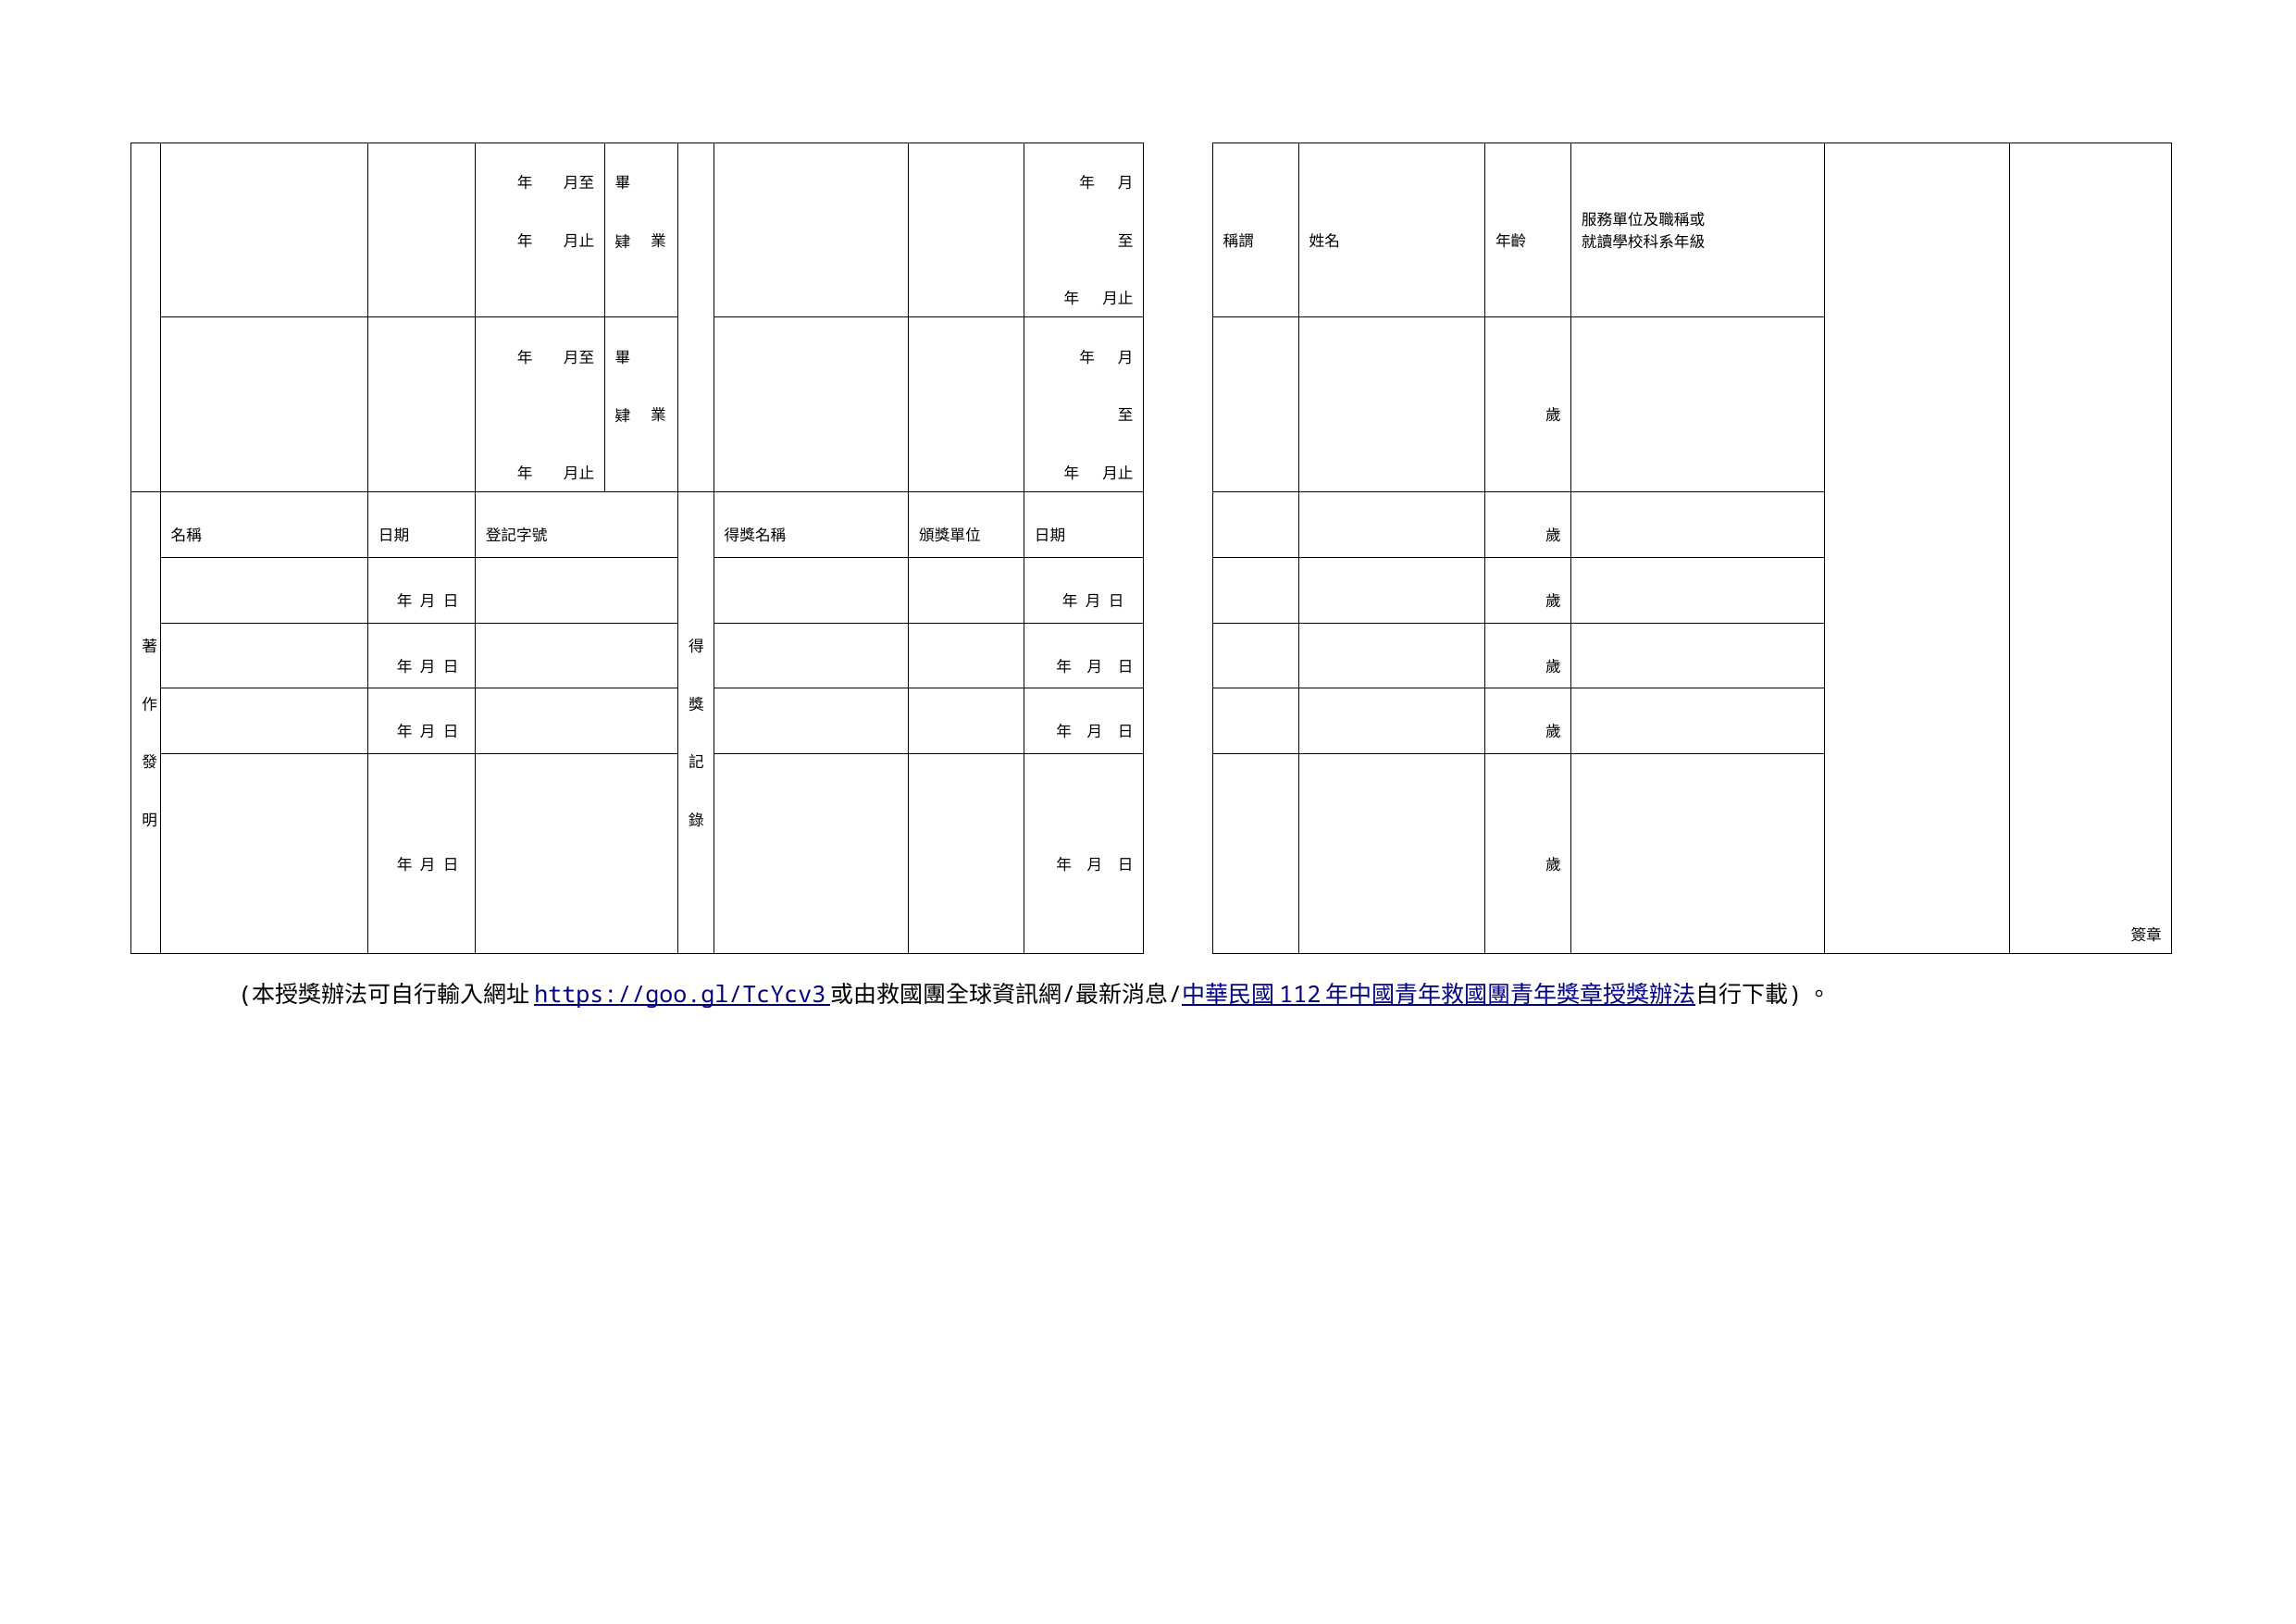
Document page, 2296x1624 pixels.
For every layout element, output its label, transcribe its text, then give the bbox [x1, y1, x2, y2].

table_cell [1571, 558, 1824, 622]
table_cell 頒獎單位 [909, 492, 1024, 557]
table_header [1144, 143, 1212, 953]
table_cell 歲 [1485, 492, 1570, 557]
table_cell 日期 [1024, 492, 1143, 557]
table_cell [1571, 317, 1824, 491]
table_cell [909, 754, 1024, 953]
table_cell 年 月 日 [368, 558, 475, 622]
table_cell 年 月 日 [368, 624, 475, 688]
text (本授獎辦法可自行輸入網址https://goo.gl/TcYcv3或由救國團全球資訊網/最新消息/中華民國112年中國青年救國團青年獎章授獎辦法自行下載) 。 [118, 954, 2165, 1011]
table_cell [1299, 688, 1484, 753]
table_cell [476, 624, 677, 688]
table_cell [476, 558, 677, 622]
table_cell [1299, 317, 1484, 491]
table_cell [161, 143, 367, 316]
table_cell 年 月 日 [368, 688, 475, 753]
table_cell 歲 [1485, 754, 1570, 953]
table_cell [1213, 317, 1298, 491]
table_cell [161, 317, 367, 491]
table_cell [1571, 492, 1824, 557]
table_cell [161, 624, 367, 688]
table_cell [1213, 492, 1298, 557]
table_cell [1571, 624, 1824, 688]
table_cell 年 月至 年 月止 [1024, 317, 1143, 491]
table_cell [368, 317, 475, 491]
table_cell 肄 [605, 201, 640, 316]
table_cell 姓名 [1299, 143, 1484, 316]
table_cell [1299, 754, 1484, 953]
table_cell [368, 143, 475, 316]
table_cell 得獎記錄 [678, 492, 714, 953]
table_cell 年 月至 年 月止 [476, 317, 604, 491]
table_cell 肄 [605, 376, 640, 491]
table_cell [909, 688, 1024, 753]
table_cell [678, 143, 714, 491]
table_cell [909, 558, 1024, 622]
table_cell 歲 [1485, 558, 1570, 622]
table_cell 年 月 日 [1024, 558, 1143, 622]
table_cell 得獎名稱 [714, 492, 908, 557]
table_cell 年 月 日 [368, 754, 475, 953]
table_cell [1299, 624, 1484, 688]
table_cell [909, 143, 1024, 316]
table_cell 歲 [1485, 688, 1570, 753]
table_cell 歲 [1485, 317, 1570, 491]
table_cell [476, 688, 677, 753]
table_cell [1299, 492, 1484, 557]
table_cell [1571, 688, 1824, 753]
table_cell [714, 558, 908, 622]
table_cell 年 月至 年 月止 [476, 143, 604, 316]
table_cell 稱謂 [1213, 143, 1298, 316]
table_cell 名稱 [161, 492, 367, 557]
table_cell 日期 [368, 492, 475, 557]
table_cell 畢 [605, 143, 640, 201]
table_cell [1213, 558, 1298, 622]
table_cell 年 月 日 [1024, 624, 1143, 688]
table_cell [161, 754, 367, 953]
table_cell 畢 [605, 317, 640, 376]
table_cell 服務單位及職稱或 就讀學校科系年級 [1571, 143, 1824, 316]
table_cell 業 [640, 143, 677, 316]
table_cell [131, 143, 160, 491]
table_cell 簽章 [2010, 143, 2171, 953]
table_cell 年 月至 年 月止 [1024, 143, 1143, 316]
table_cell 歲 [1485, 624, 1570, 688]
table_cell [909, 317, 1024, 491]
table_cell [161, 688, 367, 753]
table_cell 登記字號 [476, 492, 677, 557]
table_cell 年 月 日 [1024, 688, 1143, 753]
table_cell [1213, 688, 1298, 753]
table_cell [1571, 754, 1824, 953]
table_cell [1213, 624, 1298, 688]
table_cell [161, 558, 367, 622]
table_cell [714, 688, 908, 753]
table_cell 年 月 日 [1024, 754, 1143, 953]
table_cell [909, 624, 1024, 688]
table_cell [476, 754, 677, 953]
table_cell 年齡 [1485, 143, 1570, 316]
table_cell [1213, 754, 1298, 953]
table_cell [1825, 143, 2009, 953]
table_cell 業 [640, 317, 677, 491]
table_cell [714, 143, 908, 316]
table_cell [1299, 558, 1484, 622]
table_cell [714, 624, 908, 688]
table_cell 著作發明 [131, 492, 160, 953]
table_cell [714, 317, 908, 491]
table_cell [714, 754, 908, 953]
